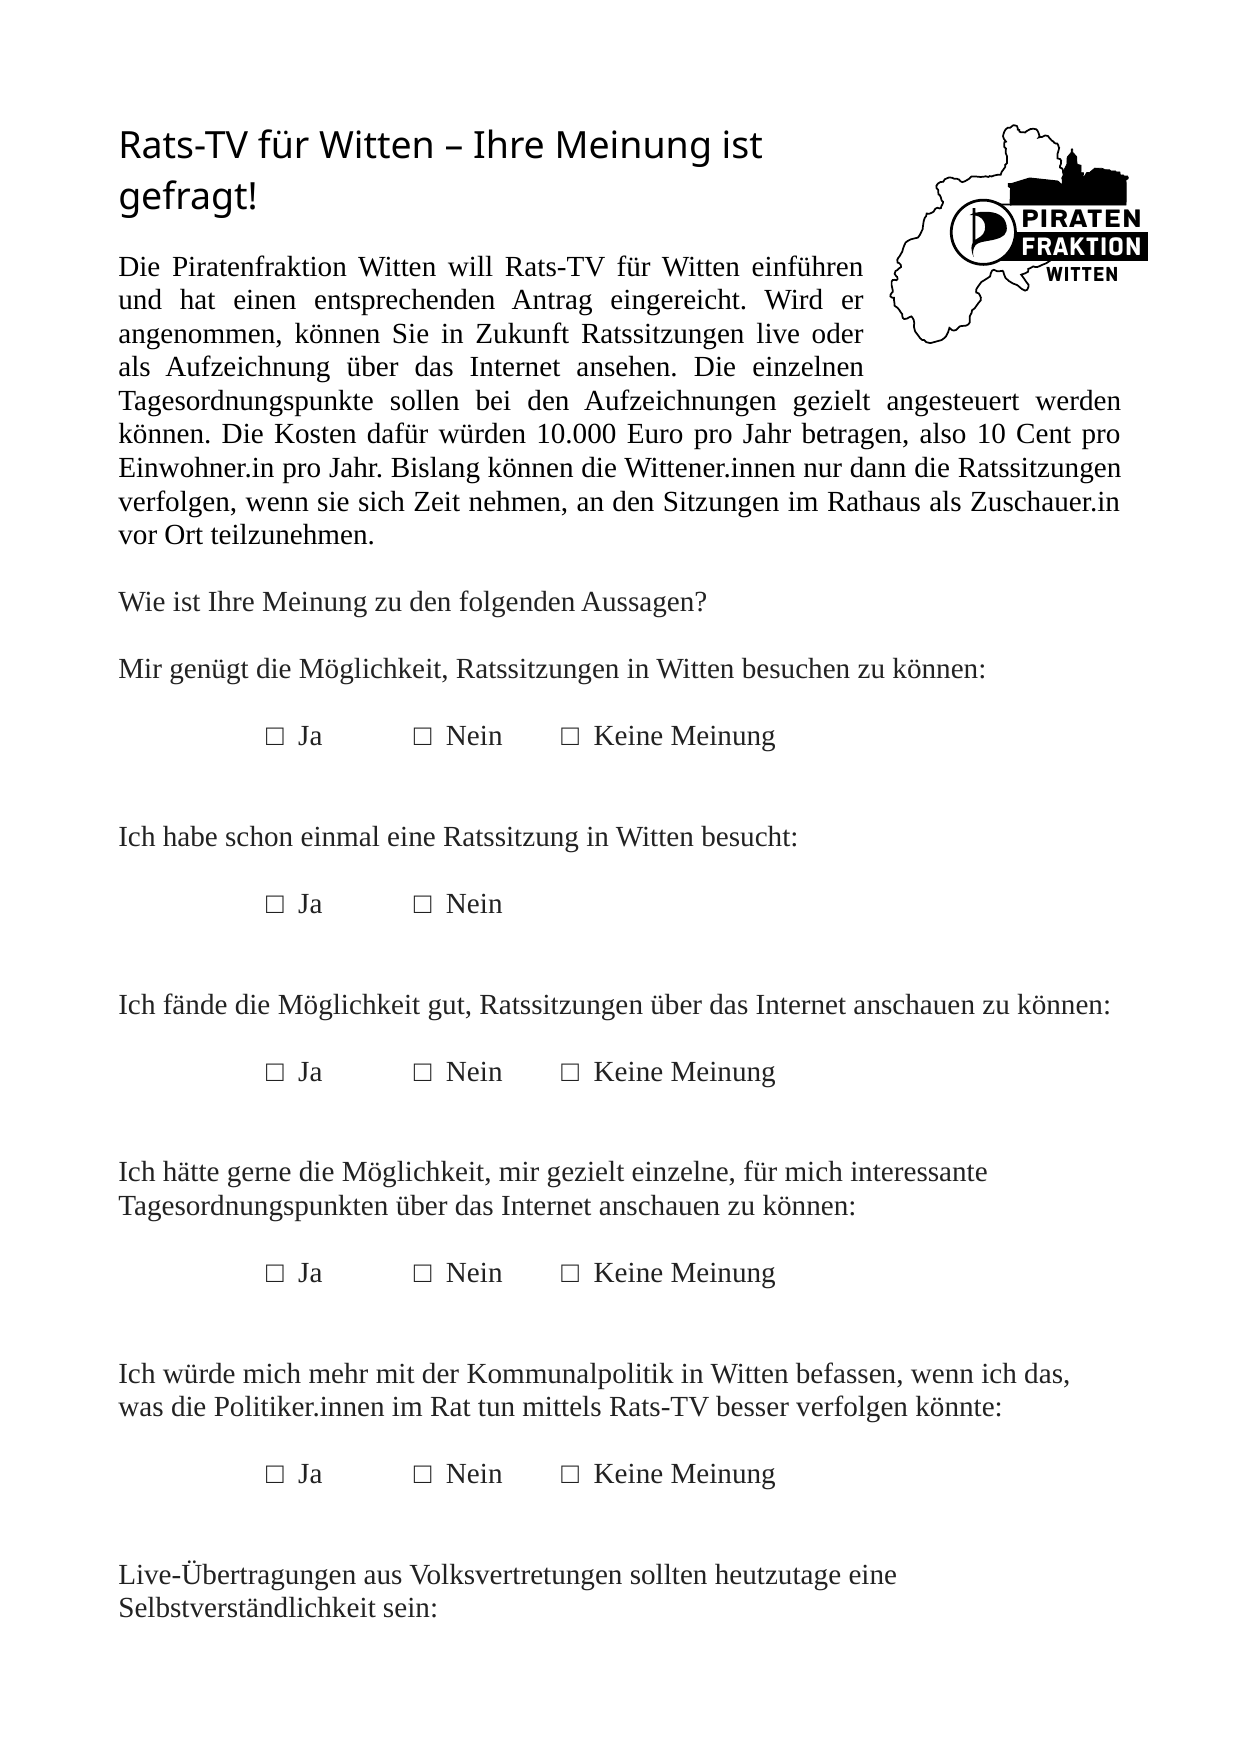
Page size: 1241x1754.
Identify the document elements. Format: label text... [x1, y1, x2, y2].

text Ich würde mich mehr mit der Kommunalpolitik in Witten befassen, wenn ich das, was die Politiker.innen im Rat tun mittels Rats-TV besser verfolgen könnte: [118, 1356, 1122, 1423]
text Ich fände die Möglichkeit gut, Ratssitzungen über das Internet anschauen zu können: [118, 987, 1122, 1020]
text Mir genügt die Möglichkeit, Ratssitzungen in Witten besuchen zu können: [118, 651, 1122, 685]
text Ich habe schon einmal eine Ratssitzung in Witten besucht: [118, 819, 1122, 853]
text □ Ja □ Nein [118, 886, 1122, 920]
text Rats-TV für Witten – Ihre Meinung ist gefragt! [118, 118, 865, 220]
text Die Piratenfraktion Witten will Rats-TV für Witten einführen und hat einen entsprechenden Antrag eingereicht. Wird er angenommen, können Sie in Zukunft Ratssitzungen live oder als Aufzeichnung über das Internet ansehen. Die einzelnen Tagesordnungspunkte sollen bei den Aufzeichnungen gezielt angesteuert werden können. Die Kosten dafür würden 10.000 Euro pro Jahr betragen, also 10 Cent pro Einwohner.in pro Jahr. Bislang können die Wittener.innen nur dann die Ratssitzungen verfolgen, wenn sie sich Zeit nehmen, an den Sitzungen im Rathaus als Zuschauer.in vor Ort teilzunehmen. [118, 249, 1122, 551]
text □ Ja □ Nein □ Keine Meinung [118, 1054, 1122, 1087]
text □ Ja □ Nein □ Keine Meinung [118, 1255, 1122, 1289]
text □ Ja □ Nein □ Keine Meinung [118, 718, 1122, 752]
text Live-Übertragungen aus Volksvertretungen sollten heutzutage eine Selbstverständlichkeit sein: [118, 1557, 1122, 1624]
text □ Ja □ Nein □ Keine Meinung [118, 1456, 1122, 1490]
text Ich hätte gerne die Möglichkeit, mir gezielt einzelne, für mich interessante Tagesordnungspunkten über das Internet anschauen zu können: [118, 1154, 1122, 1222]
text Wie ist Ihre Meinung zu den folgenden Aussagen? [118, 584, 1122, 618]
